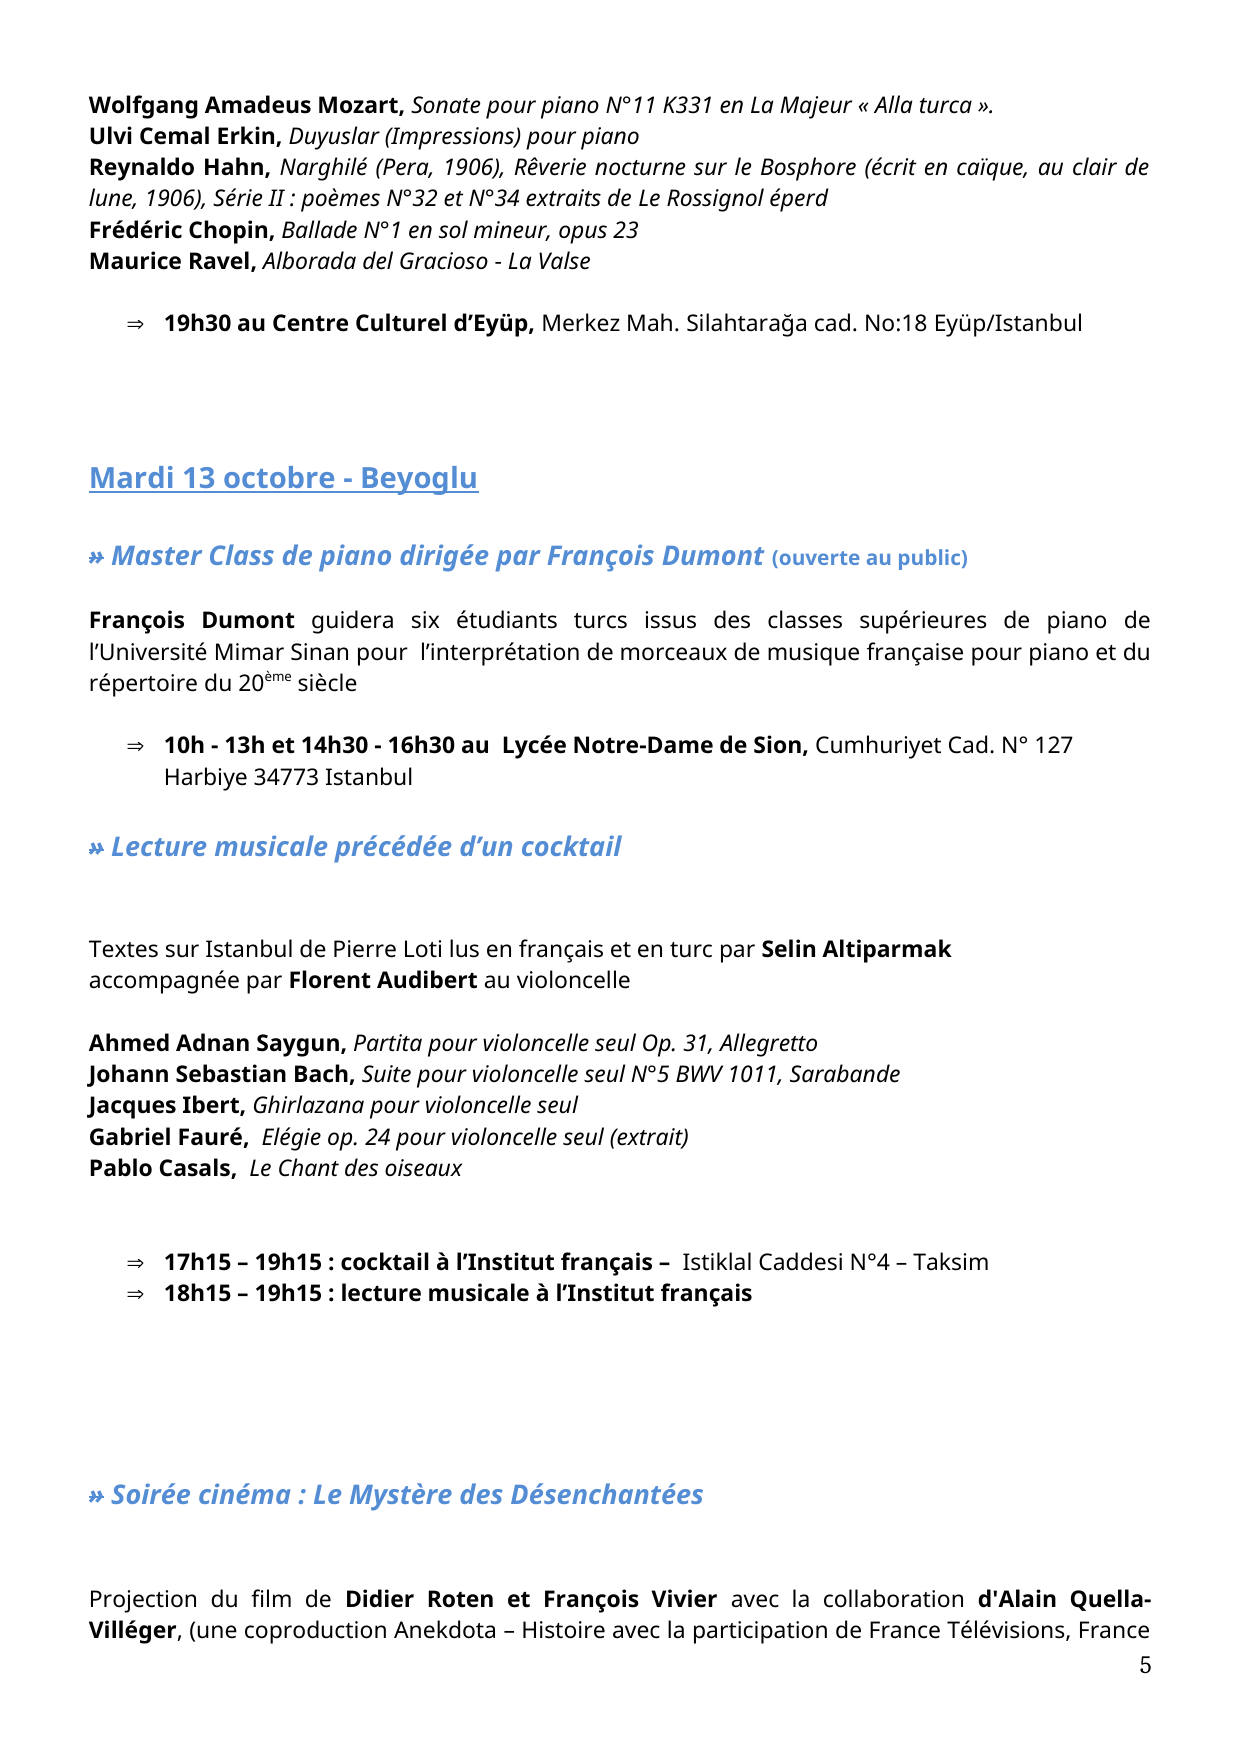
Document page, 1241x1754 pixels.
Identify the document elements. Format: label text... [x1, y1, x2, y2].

text Ahmed Adnan Saygun, Partita pour violoncelle seul Op. 31, Allegretto [89, 1027, 1152, 1058]
list 10h - 13h et 14h30 - 16h30 au Lycée Notre-Dame de Sion, Cumhuriyet Cad. N° 127 Harbiye 34773 Istanbul [126, 729, 1152, 792]
text Reynaldo Hahn, Narghilé (Pera, 1906), Rêverie nocturne sur le Bosphore (écrit en caïque, au clair de lune, 1906), Série II : poèmes N°32 et N°34 extraits de Le Rossignol éperd [89, 151, 1152, 214]
text François Dumont guidera six étudiants turcs issus des classes supérieures de piano de l’Université Mimar Sinan pour l’interprétation de morceaux de musique française pour piano et du répertoire du 20ème siècle [89, 604, 1152, 698]
text » Soirée cinéma : Le Mystère des Désenchantées [89, 1475, 1152, 1512]
text Mardi 13 octobre - Beyoglu [89, 458, 1152, 497]
text Gabriel Fauré, Elégie op. 24 pour violoncelle seul (extrait) [89, 1120, 1152, 1152]
text » Lecture musicale précédée d’un cocktail [89, 823, 1152, 865]
text Maurice Ravel, Alborada del Gracioso - La Valse [89, 245, 1152, 276]
text Johann Sebastian Bach, Suite pour violoncelle seul N°5 BWV 1011, Sarabande [89, 1058, 1152, 1089]
list 19h30 au Centre Culturel d’Eyüp, Merkez Mah. Silahtarağa cad. No:18 Eyüp/Istanbul [126, 307, 1152, 339]
text Pablo Casals, Le Chant des oiseaux [89, 1152, 1152, 1183]
text Jacques Ibert, Ghirlazana pour violoncelle seul [89, 1089, 1152, 1120]
text » Master Class de piano dirigée par François Dumont (ouverte au public) [89, 531, 1152, 573]
text Frédéric Chopin, Ballade N°1 en sol mineur, opus 23 [89, 214, 1152, 245]
text accompagnée par Florent Audibert au violoncelle [89, 964, 1152, 995]
text Textes sur Istanbul de Pierre Loti lus en français et en turc par Selin Altiparmak [89, 933, 1152, 964]
text Projection du film de Didier Roten et François Vivier avec la collaboration d'Alain Quella-Villéger, (une coproduction Anekdota – Histoire avec la participation de France Télévisions, France [89, 1583, 1152, 1646]
text Wolfgang Amadeus Mozart, Sonate pour piano N°11 K331 en La Majeur « Alla turca ». [89, 89, 1152, 120]
list 18h15 – 19h15 : lecture musicale à l’Institut français [126, 1277, 1152, 1308]
list 17h15 – 19h15 : cocktail à l’Institut français – Istiklal Caddesi N°4 – Taksim [126, 1245, 1152, 1277]
text Ulvi Cemal Erkin, Duyuslar (Impressions) pour piano [89, 120, 1152, 151]
